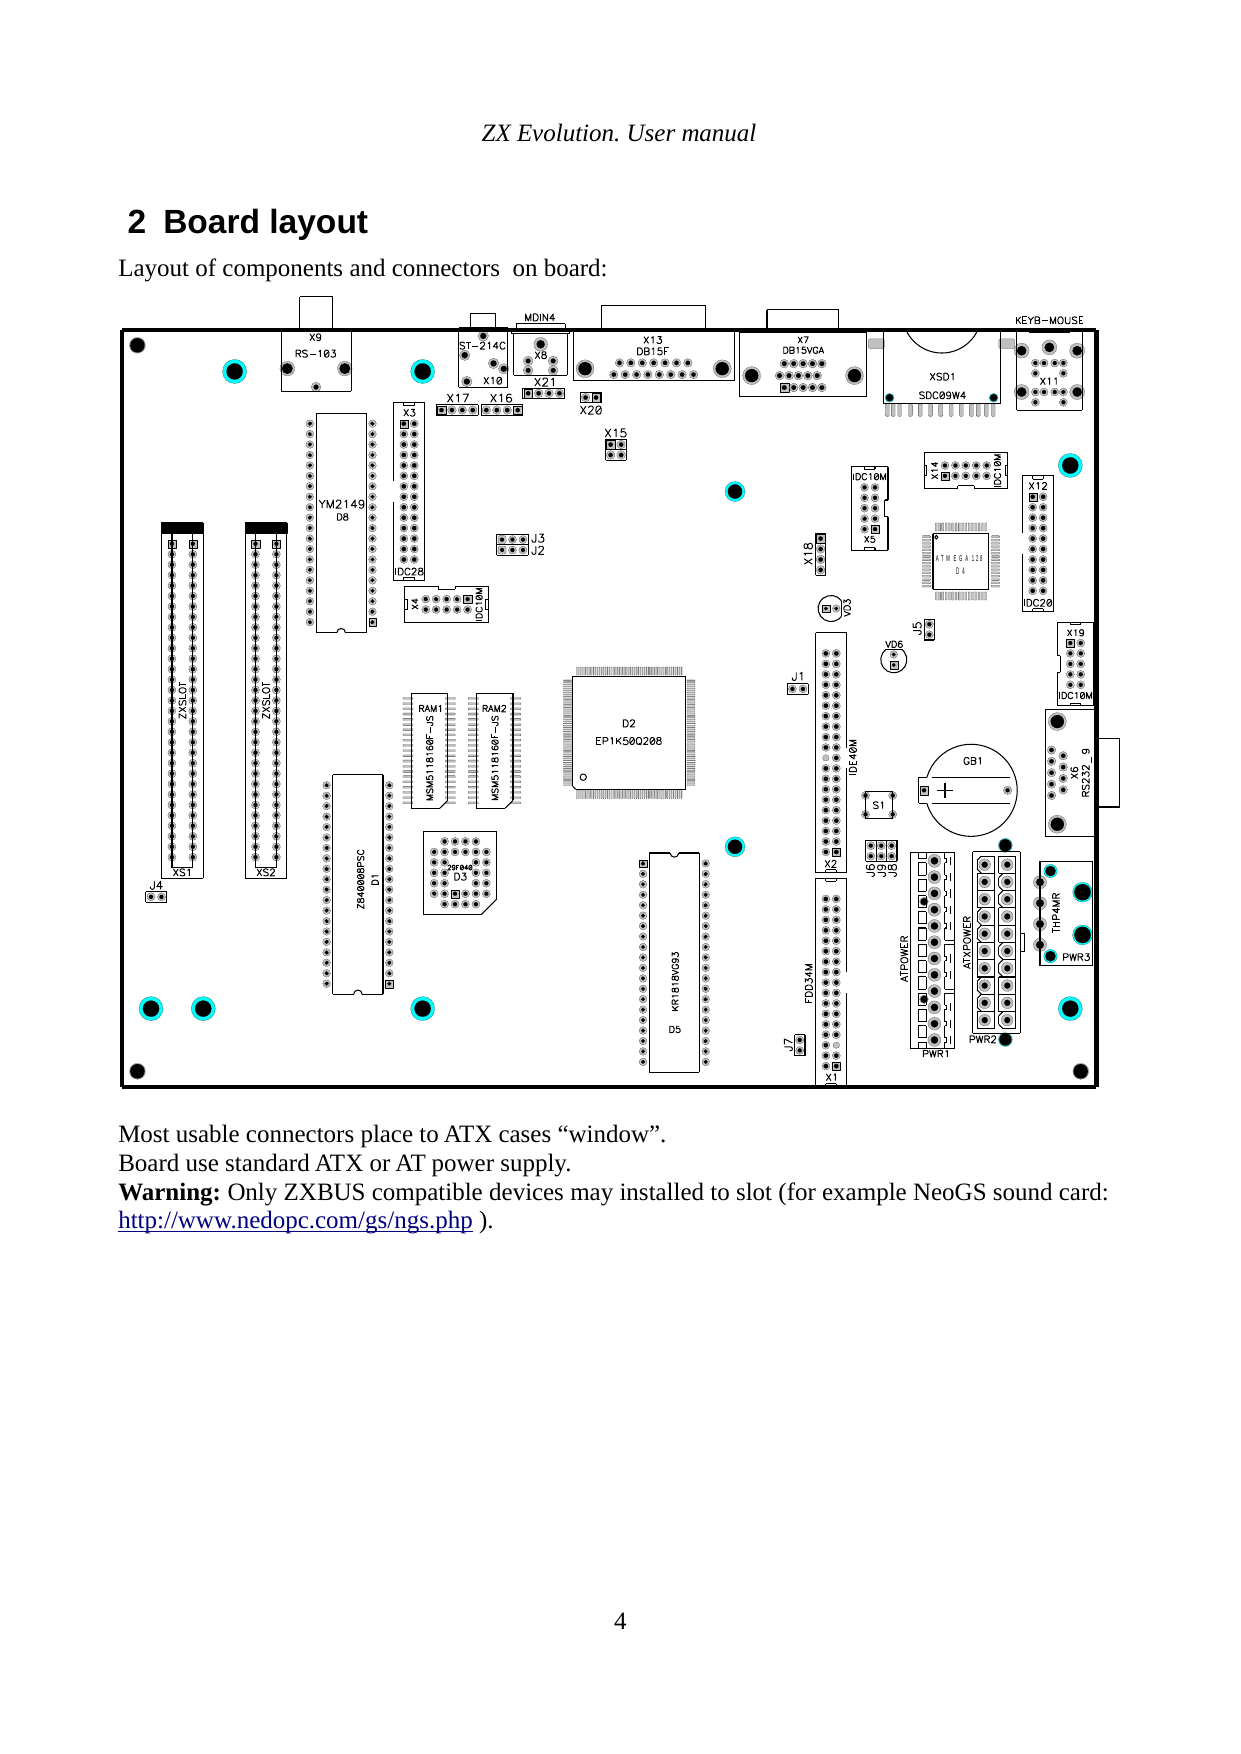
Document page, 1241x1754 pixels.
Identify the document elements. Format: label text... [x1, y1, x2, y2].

text Layout of components and connectors on board: [118, 253, 1122, 282]
subtitle Board layout [118, 202, 1122, 241]
text Warning: Only ZXBUS compatible devices may installed to slot (for example NeoGS sound card: http://www.nedopc.com/gs/ngs.php ). [118, 1177, 1122, 1234]
text Most usable connectors place to ATX cases “window”. [118, 1119, 1122, 1148]
text Board use standard ATX or AT power supply. [118, 1148, 1122, 1177]
